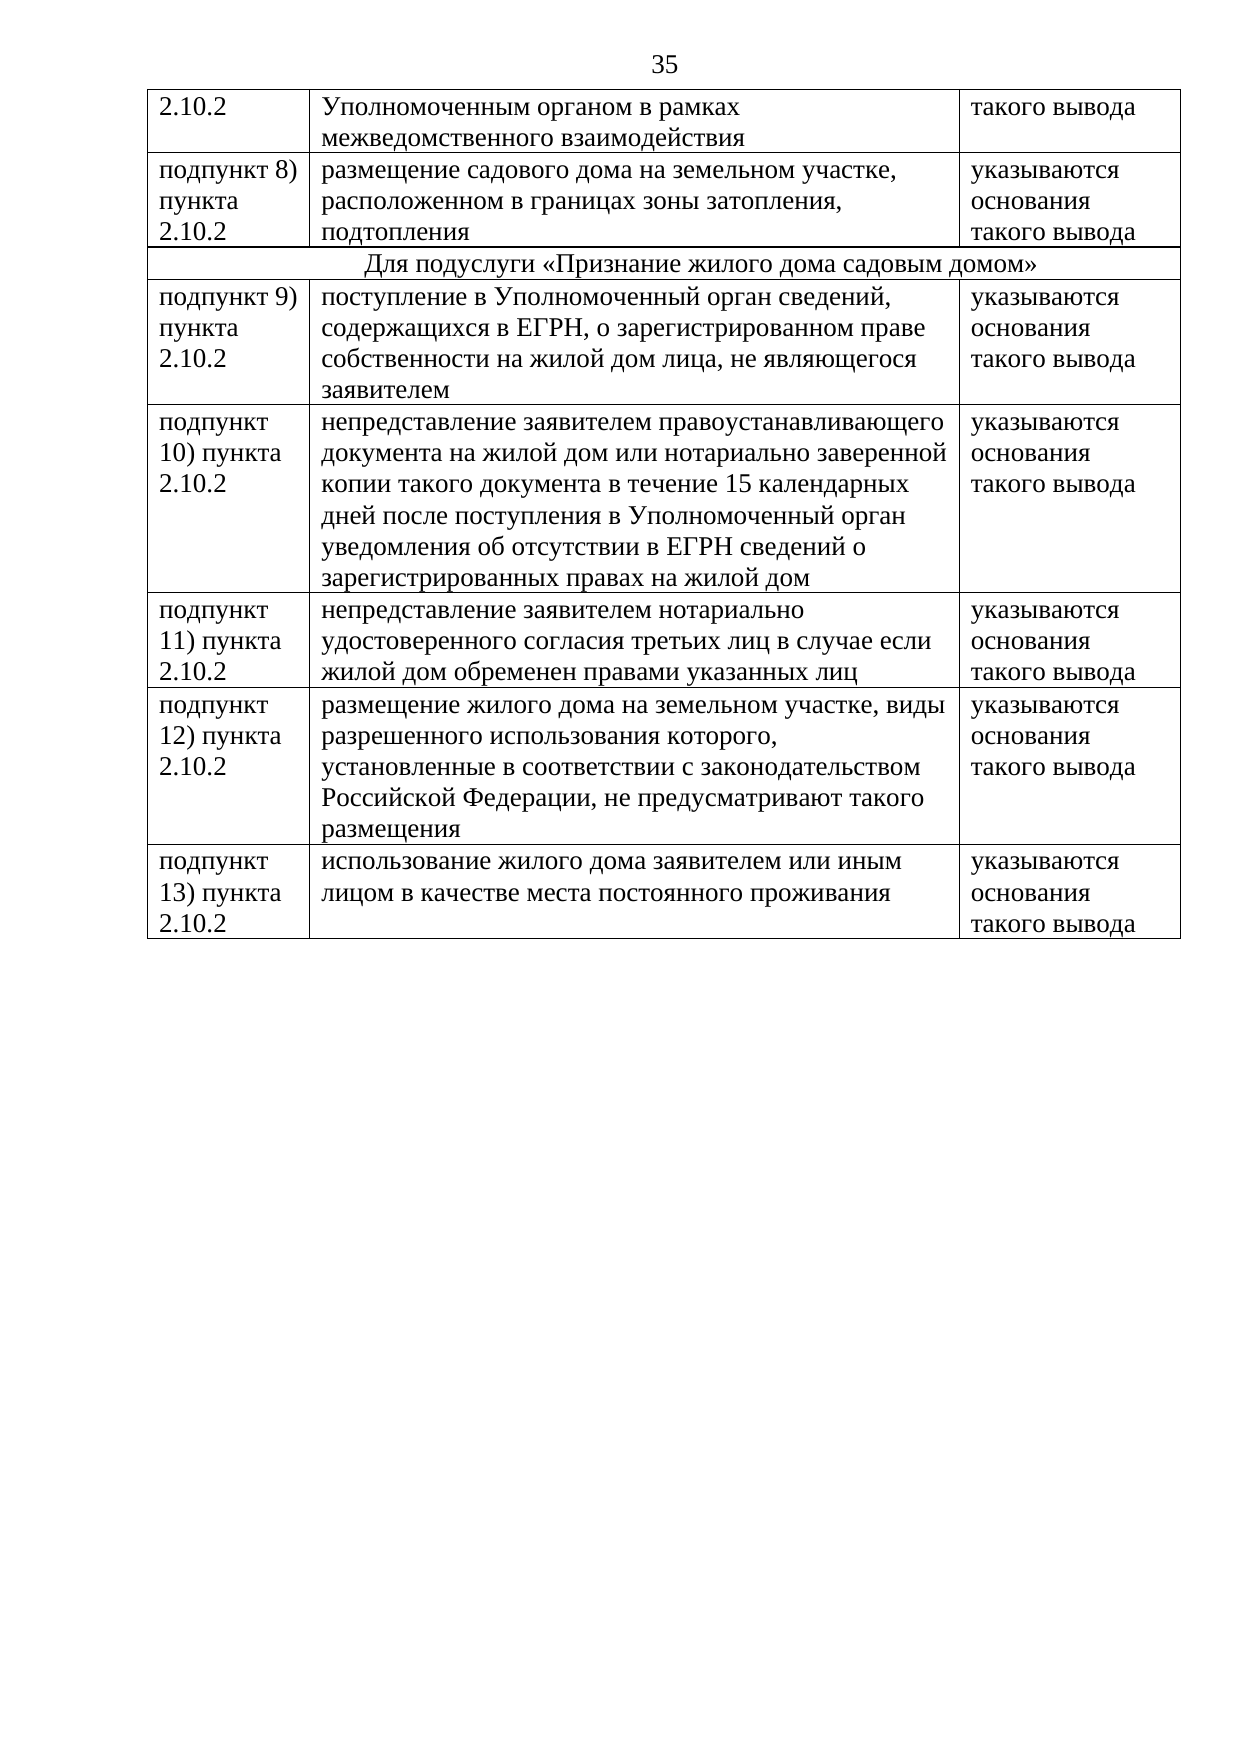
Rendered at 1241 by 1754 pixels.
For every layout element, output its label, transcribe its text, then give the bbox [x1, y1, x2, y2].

table_cell подпункт 13) пункта 2.10.2 [148, 845, 309, 938]
table_cell непредставление заявителем нотариально удостоверенного согласия третьих лиц в случае если жилой дом обременен правами указанных лиц [310, 593, 959, 687]
table_cell указываются основания такого вывода [960, 845, 1180, 938]
table_cell размещение садового дома на земельном участке, расположенном в границах зоны затопления, подтопления [310, 153, 959, 246]
table_cell подпункт 12) пункта 2.10.2 [148, 688, 309, 843]
table_cell подпункт 10) пункта 2.10.2 [148, 405, 309, 592]
table_cell размещение жилого дома на земельном участке, виды разрешенного использования которого, установленные в соответствии с законодательством Российской Федерации, не предусматривают такого размещения [310, 688, 959, 843]
table_cell непредставление заявителем правоустанавливающего документа на жилой дом или нотариально заверенной копии такого документа в течение 15 календарных дней после поступления в Уполномоченный орган уведомления об отсутствии в ЕГРН сведений о зарегистрированных правах на жилой дом [310, 405, 959, 592]
table_cell указываются основания такого вывода [960, 280, 1180, 404]
table_cell указываются основания такого вывода [960, 153, 1180, 246]
table_cell подпункт 11) пункта 2.10.2 [148, 593, 309, 687]
table_cell поступление в Уполномоченный орган сведений, содержащихся в ЕГРН, о зарегистрированном праве собственности на жилой дом лица, не являющегося заявителем [310, 280, 959, 404]
table_cell использование жилого дома заявителем или иным лицом в качестве места постоянного проживания [310, 845, 959, 938]
table_cell указываются основания такого вывода [960, 405, 1180, 592]
table_cell подпункт 9) пункта 2.10.2 [148, 280, 309, 404]
table_cell Уполномоченным органом в рамках межведомственного взаимодействия [310, 90, 959, 152]
table_cell указываются основания такого вывода [960, 688, 1180, 843]
table_cell Для подуслуги «Признание жилого дома садовым домом» [148, 248, 1180, 279]
table_cell такого вывода [960, 90, 1180, 152]
table_cell подпункт 8) пункта 2.10.2 [148, 153, 309, 246]
table_cell указываются основания такого вывода [960, 593, 1180, 687]
table_cell 2.10.2 [148, 90, 309, 152]
